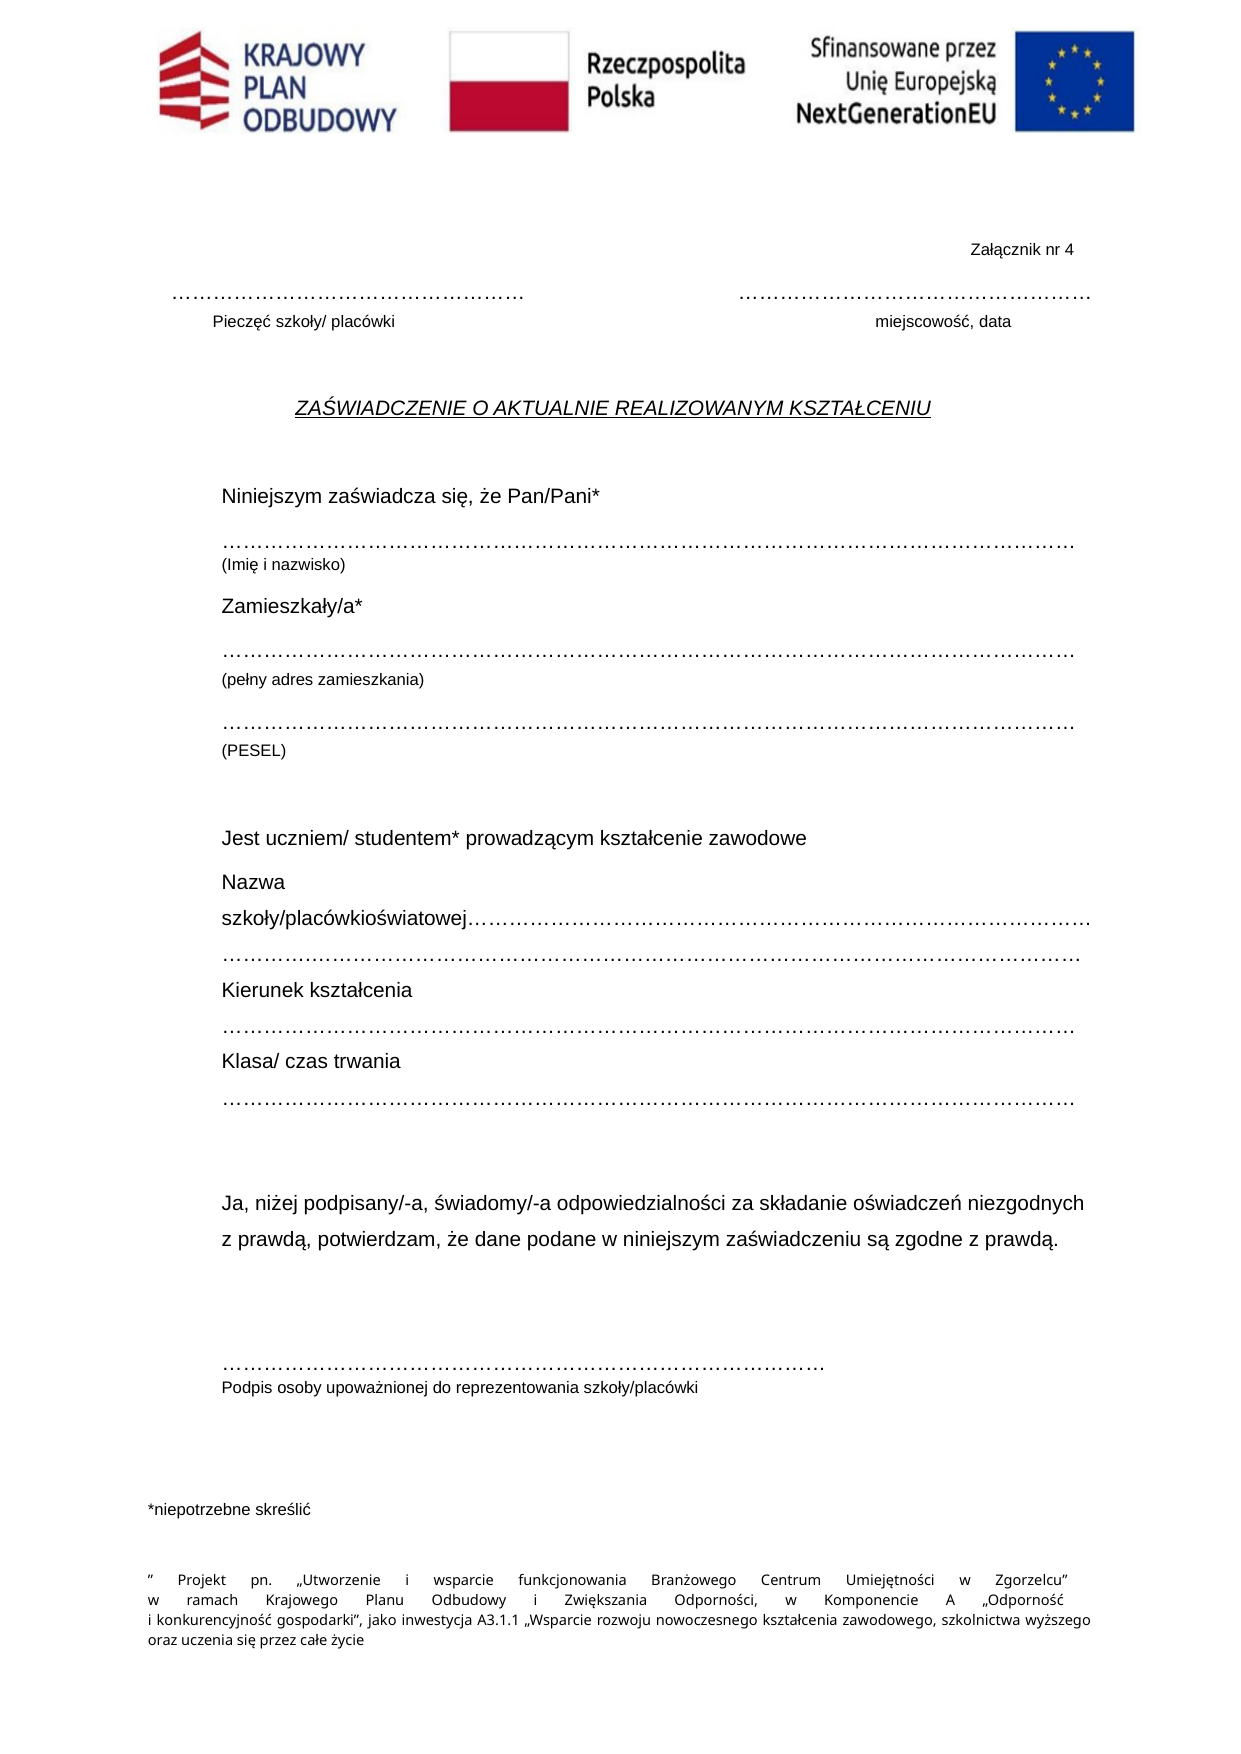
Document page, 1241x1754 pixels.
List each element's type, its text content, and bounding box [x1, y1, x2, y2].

text Ja, niżej podpisany/-a, świadomy/-a odpowiedzialności za składanie oświadczeń niezgodnych z prawdą, potwierdzam, że dane podane w niniejszym zaświadczeniu są zgodne z prawdą. [221, 1191, 1093, 1250]
text …………………………………………… …………………………………………… [148, 280, 1093, 304]
text Jest uczniem/ studentem* prowadzącym kształcenie zawodowe [221, 826, 1093, 849]
text Pieczęć szkoły/ placówki miejscowość, data [148, 308, 1093, 332]
text Podpis osoby upoważnionej do reprezentowania szkoły/placówki [148, 1378, 1093, 1397]
text …………………………………………………………………………………………………………… (PESEL) [221, 710, 1093, 761]
text Załącznik nr 4 [885, 236, 1093, 260]
text …………………………………………………………………………………………………………… (pełny adres zamieszkania) [221, 638, 1093, 689]
text *niepotrzebne skreślić [148, 1500, 1093, 1519]
text …………………………………………………………………………… [148, 1351, 1093, 1375]
text Zamieszkały/a* [221, 594, 1093, 618]
text ZAŚWIADCZENIE O AKTUALNIE REALIZOWANYM KSZTAŁCENIU [221, 396, 1093, 420]
text …………………………………………………………………………………………………………… (Imię i nazwisko) [221, 528, 1093, 574]
text Niniejszym zaświadcza się, że Pan/Pani* [221, 484, 1093, 508]
text Nazwa szkoły/placówkioświatowej………………………………………………………………………………………….…………………………………………………………………………………………………Kierunek kształcenia …………………………………………………………………………………………………………… Klasa/ czas trwania …………………………………………………………………………………………………………… [221, 870, 1093, 1109]
